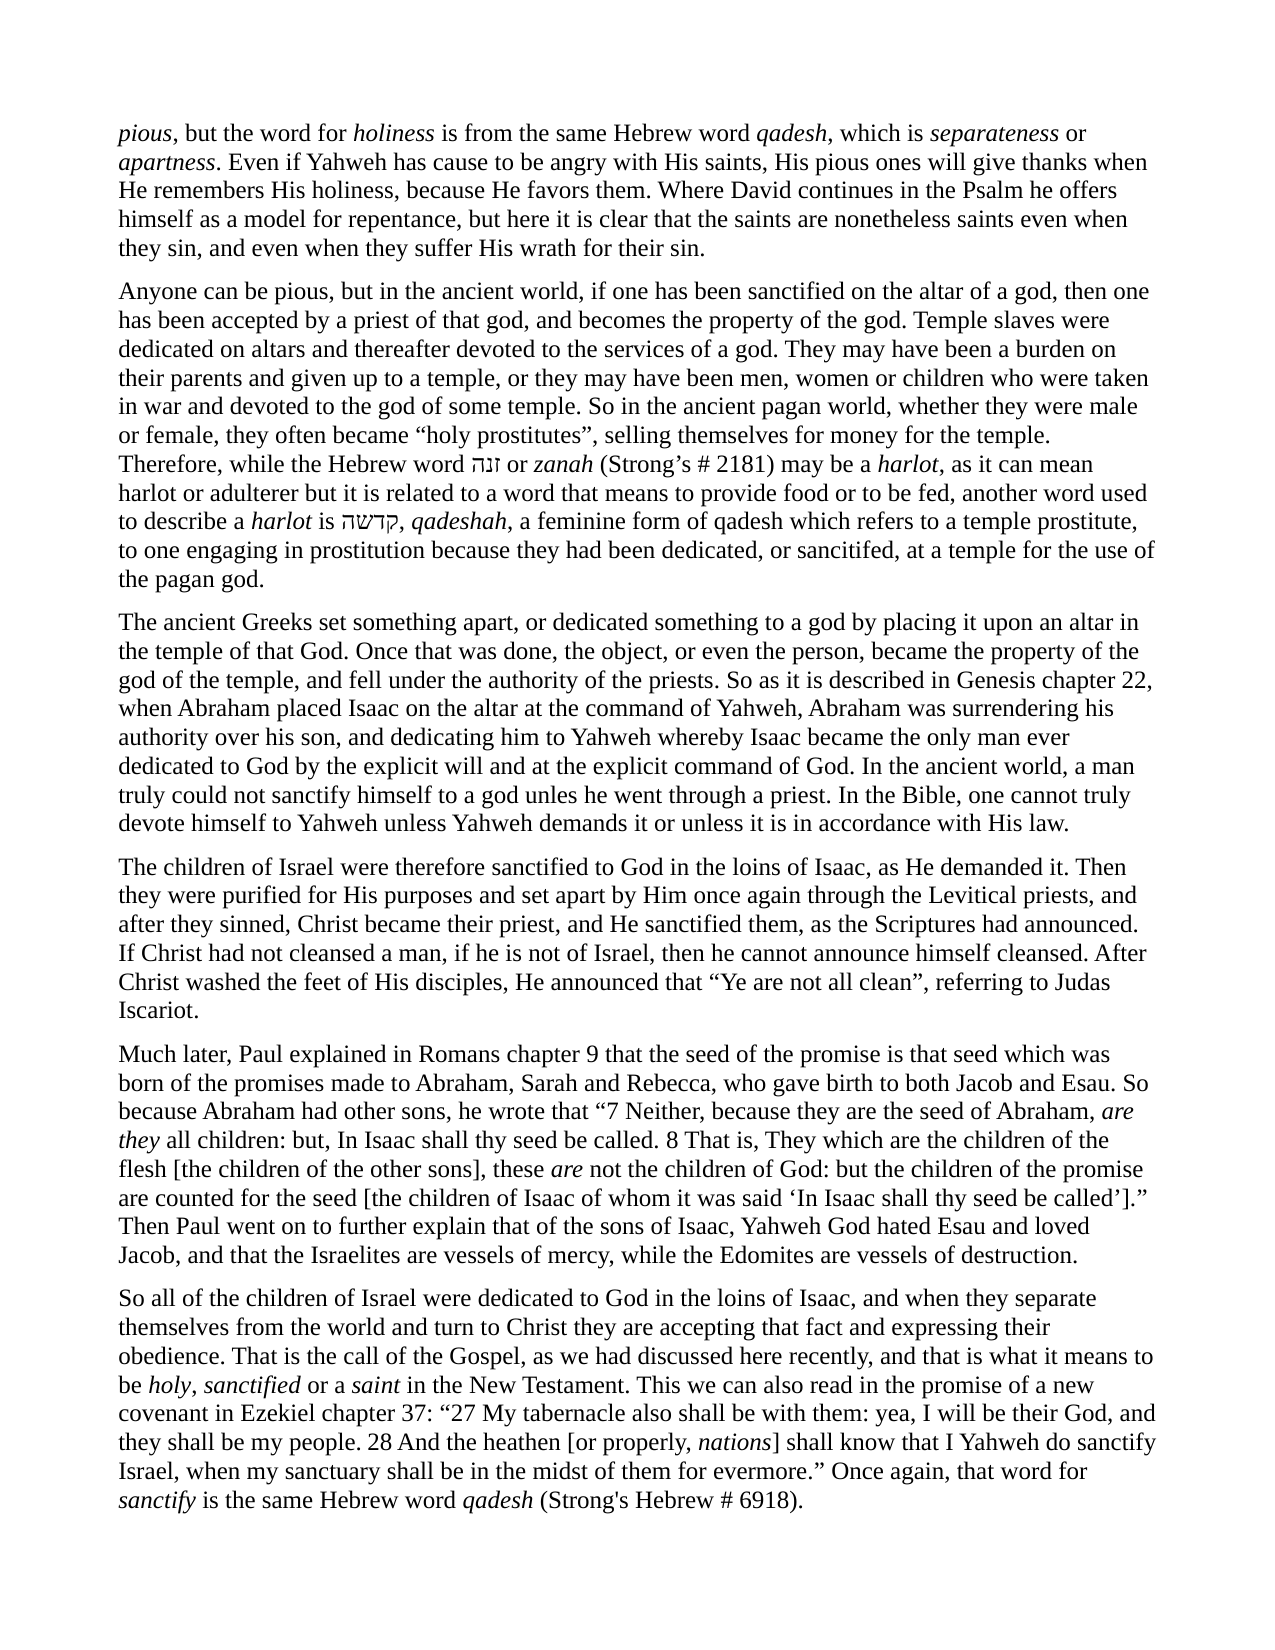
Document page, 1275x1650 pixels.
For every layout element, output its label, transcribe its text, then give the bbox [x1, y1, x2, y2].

text Much later, Paul explained in Romans chapter 9 that the seed of the promise is that seed which was born of the promises made to Abraham, Sarah and Rebecca, who gave birth to both Jacob and Esau. So because Abraham had other sons, he wrote that “7 Neither, because they are the seed of Abraham, are they all children: but, In Isaac shall thy seed be called. 8 That is, They which are the children of the flesh [the children of the other sons], these are not the children of God: but the children of the promise are counted for the seed [the children of Isaac of whom it was said ‘In Isaac shall thy seed be called’].” Then Paul went on to further explain that of the sons of Isaac, Yahweh God hated Esau and loved Jacob, and that the Israelites are vessels of mercy, while the Edomites are vessels of destruction. [118, 1039, 1157, 1269]
text The children of Israel were therefore sanctified to God in the loins of Isaac, as He demanded it. Then they were purified for His purposes and set apart by Him once again through the Levitical priests, and after they sinned, Christ became their priest, and He sanctified them, as the Scriptures had announced. If Christ had not cleansed a man, if he is not of Israel, then he cannot announce himself cleansed. After Christ washed the feet of His disciples, He announced that “Ye are not all clean”, referring to Judas Iscariot. [118, 852, 1157, 1024]
text pious, but the word for holiness is from the same Hebrew word qadesh, which is separateness or apartness. Even if Yahweh has cause to be angry with His saints, His pious ones will give thanks when He remembers His holiness, because He favors them. Where David continues in the Psalm he offers himself as a model for repentance, but here it is clear that the saints are nonetheless saints even when they sin, and even when they suffer His wrath for their sin. [118, 118, 1157, 262]
text So all of the children of Israel were dedicated to God in the loins of Isaac, and when they separate themselves from the world and turn to Christ they are accepting that fact and expressing their obedience. That is the call of the Gospel, as we had discussed here recently, and that is what it means to be holy, sanctified or a saint in the New Testament. This we can also read in the promise of a new covenant in Ezekiel chapter 37: “27 My tabernacle also shall be with them: yea, I will be their God, and they shall be my people. 28 And the heathen [or properly, nations] shall know that I Yahweh do sanctify Israel, when my sanctuary shall be in the midst of them for evermore.” Once again, that word for sanctify is the same Hebrew word qadesh (Strong's Hebrew # 6918). [118, 1283, 1157, 1513]
text The ancient Greeks set something apart, or dedicated something to a god by placing it upon an altar in the temple of that God. Once that was done, the object, or even the person, became the property of the god of the temple, and fell under the authority of the priests. So as it is described in Genesis chapter 22, when Abraham placed Isaac on the altar at the command of Yahweh, Abraham was surrendering his authority over his son, and dedicating him to Yahweh whereby Isaac became the only man ever dedicated to God by the explicit will and at the explicit command of God. In the ancient world, a man truly could not sanctify himself to a god unles he went through a priest. In the Bible, one cannot truly devote himself to Yahweh unless Yahweh demands it or unless it is in accordance with His law. [118, 607, 1157, 837]
text Anyone can be pious, but in the ancient world, if one has been sanctified on the altar of a god, then one has been accepted by a priest of that god, and becomes the property of the god. Temple slaves were dedicated on altars and thereafter devoted to the services of a god. They may have been a burden on their parents and given up to a temple, or they may have been men, women or children who were taken in war and devoted to the god of some temple. So in the ancient pagan world, whether they were male or female, they often became “holy prostitutes”, selling themselves for money for the temple. Therefore, while the Hebrew word זנה or zanah (Strong’s # 2181) may be a harlot, as it can mean harlot or adulterer but it is related to a word that means to provide food or to be fed, another word used to describe a harlot is קדשה, qadeshah, a feminine form of qadesh which refers to a temple prostitute, to one engaging in prostitution because they had been dedicated, or sancitifed, at a temple for the use of the pagan god. [118, 276, 1157, 593]
